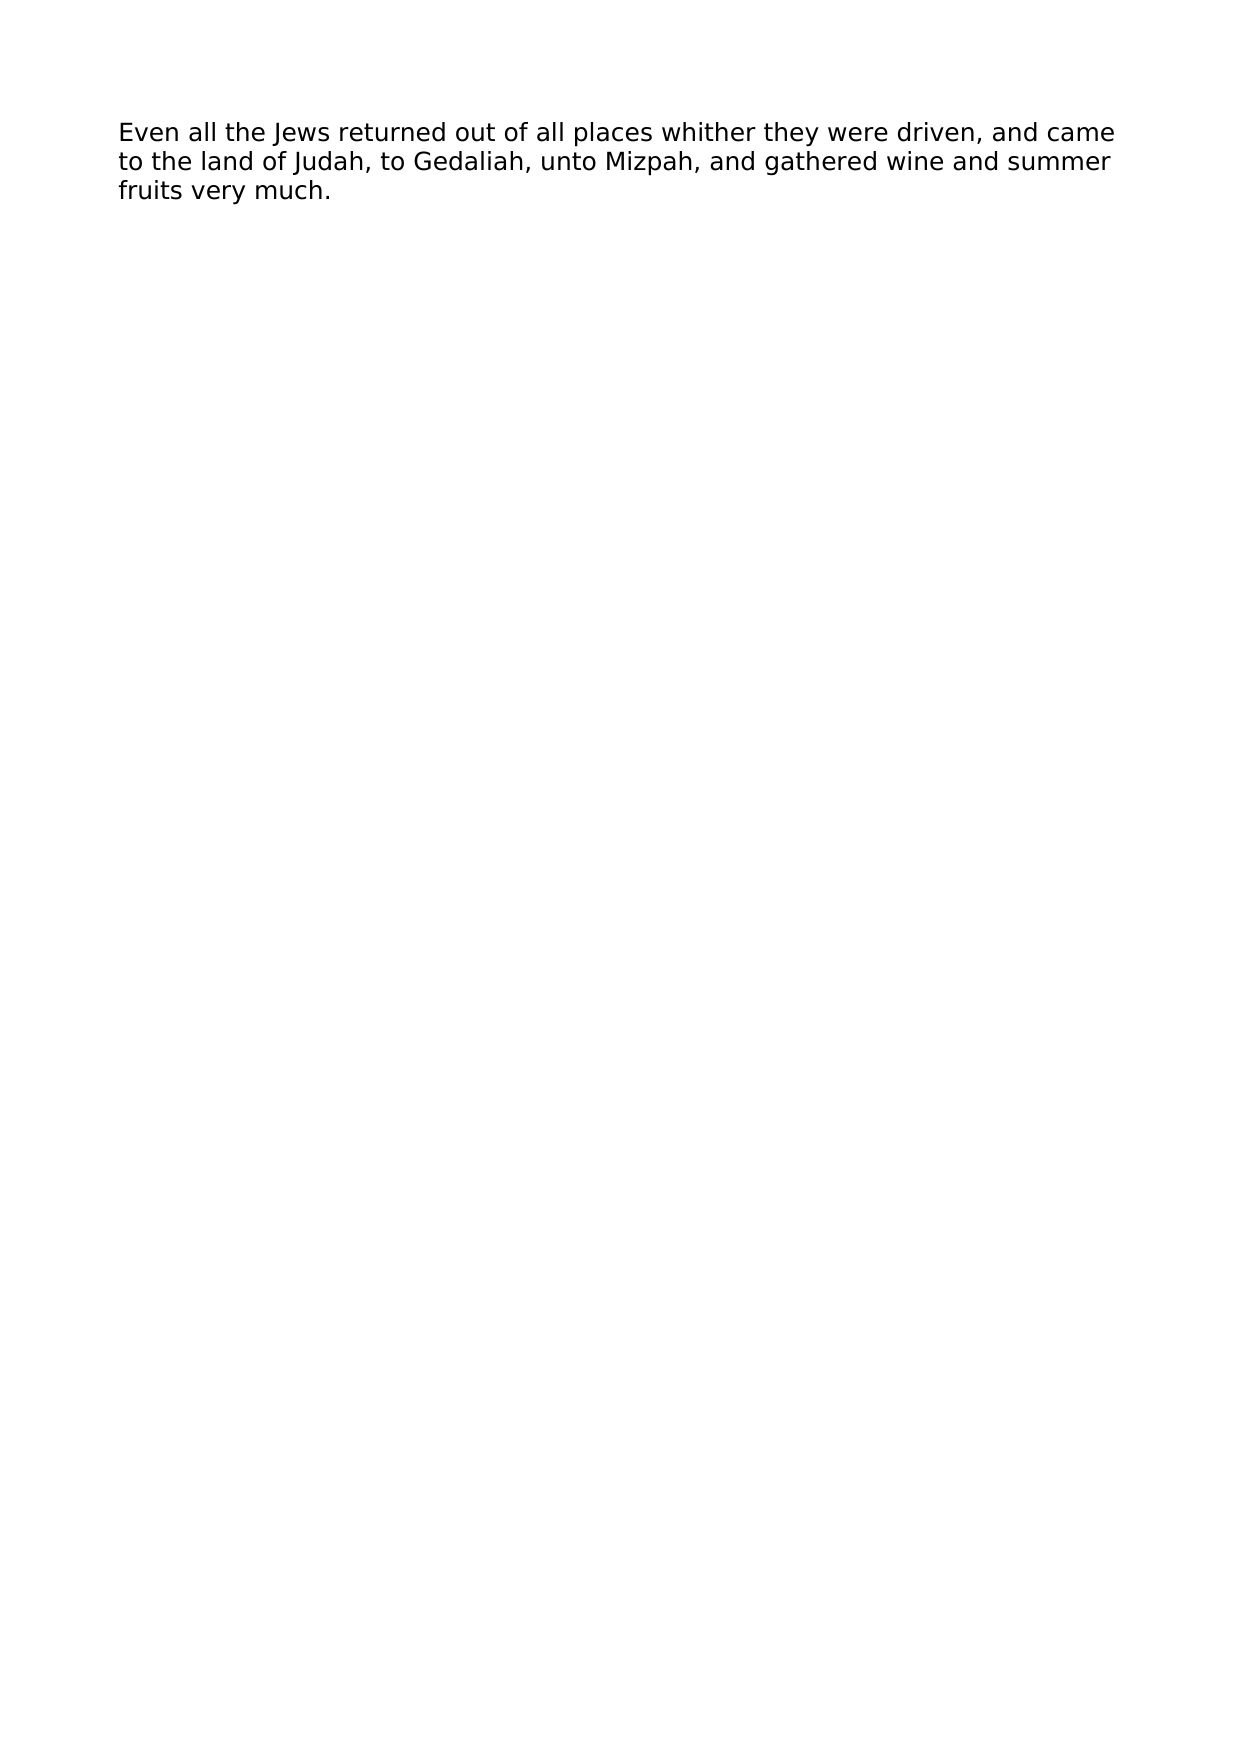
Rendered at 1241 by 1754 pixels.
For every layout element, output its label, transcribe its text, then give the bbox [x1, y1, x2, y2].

text Even all the Jews returned out of all places whither they were driven, and came to the land of Judah, to Gedaliah, unto Mizpah, and gathered wine and summer fruits very much. [118, 118, 1122, 206]
